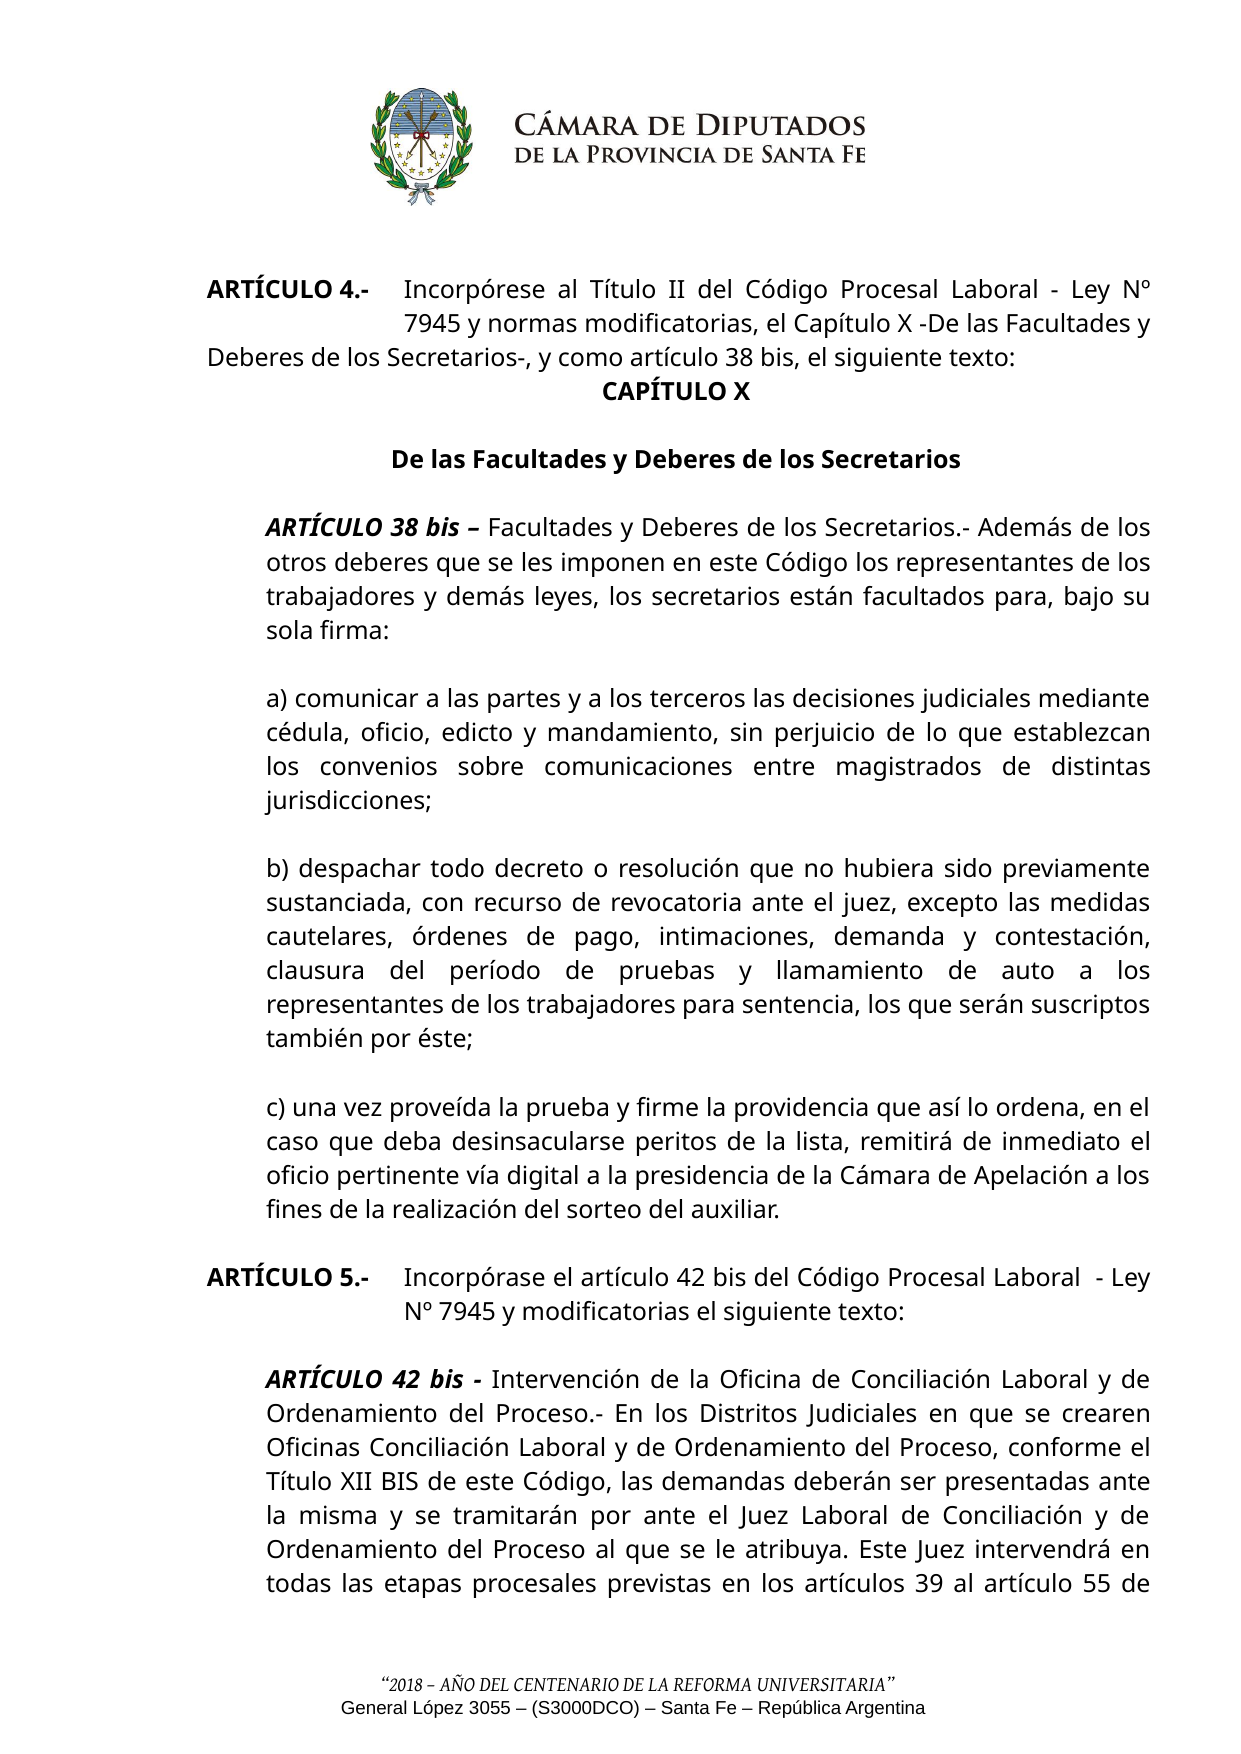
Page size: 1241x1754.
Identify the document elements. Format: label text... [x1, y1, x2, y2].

text c) una vez proveída la prueba y firme la providencia que así lo ordena, en el caso que deba desinsacularse peritos de la lista, remitirá de inmediato el oficio pertinente vía digital a la presidencia de la Cámara de Apelación a los fines de la realización del sorteo del auxiliar. [266, 1089, 1152, 1225]
text b) despachar todo decreto o resolución que no hubiera sido previamente sustanciada, con recurso de revocatoria ante el juez, excepto las medidas cautelares, órdenes de pago, intimaciones, demanda y contestación, clausura del período de pruebas y llamamiento de auto a los representantes de los trabajadores para sentencia, los que serán suscriptos también por éste; [266, 851, 1152, 1055]
table_header ARTÍCULO 5.- [207, 1260, 404, 1310]
picture [370, 88, 866, 210]
table_header ARTÍCULO 4.- [207, 272, 404, 322]
text Incorpórase el artículo 42 bis del Código Procesal Laboral - Ley Nº 7945 y modificatorias el siguiente texto: [207, 1259, 1152, 1328]
text a) comunicar a las partes y a los terceros las decisiones judiciales mediante cédula, oficio, edicto y mandamiento, sin perjuicio de lo que establezcan los convenios sobre comunicaciones entre magistrados de distintas jurisdicciones; [266, 680, 1152, 817]
text De las Facultades y Deberes de los Secretarios [207, 442, 1152, 476]
text ARTÍCULO 38 bis – Facultades y Deberes de los Secretarios.- Además de los otros deberes que se les imponen en este Código los representantes de los trabajadores y demás leyes, los secretarios están facultados para, bajo su sola firma: [266, 510, 1152, 646]
text CAPÍTULO X [207, 374, 1152, 408]
text Incorpórese al Título II del Código Procesal Laboral - Ley Nº 7945 y normas modificatorias, el Capítulo X -De las Facultades y Deberes de los Secretarios-, y como artículo 38 bis, el siguiente texto: [207, 272, 1152, 374]
text ARTÍCULO 42 bis - Intervención de la Oficina de Conciliación Laboral y de Ordenamiento del Proceso.- En los Distritos Judiciales en que se crearen Oficinas Conciliación Laboral y de Ordenamiento del Proceso, conforme el Título XII BIS de este Código, las demandas deberán ser presentadas ante la misma y se tramitarán por ante el Juez Laboral de Conciliación y de Ordenamiento del Proceso al que se le atribuya. Este Juez intervendrá en todas las etapas procesales previstas en los artículos 39 al artículo 55 de [266, 1362, 1152, 1600]
